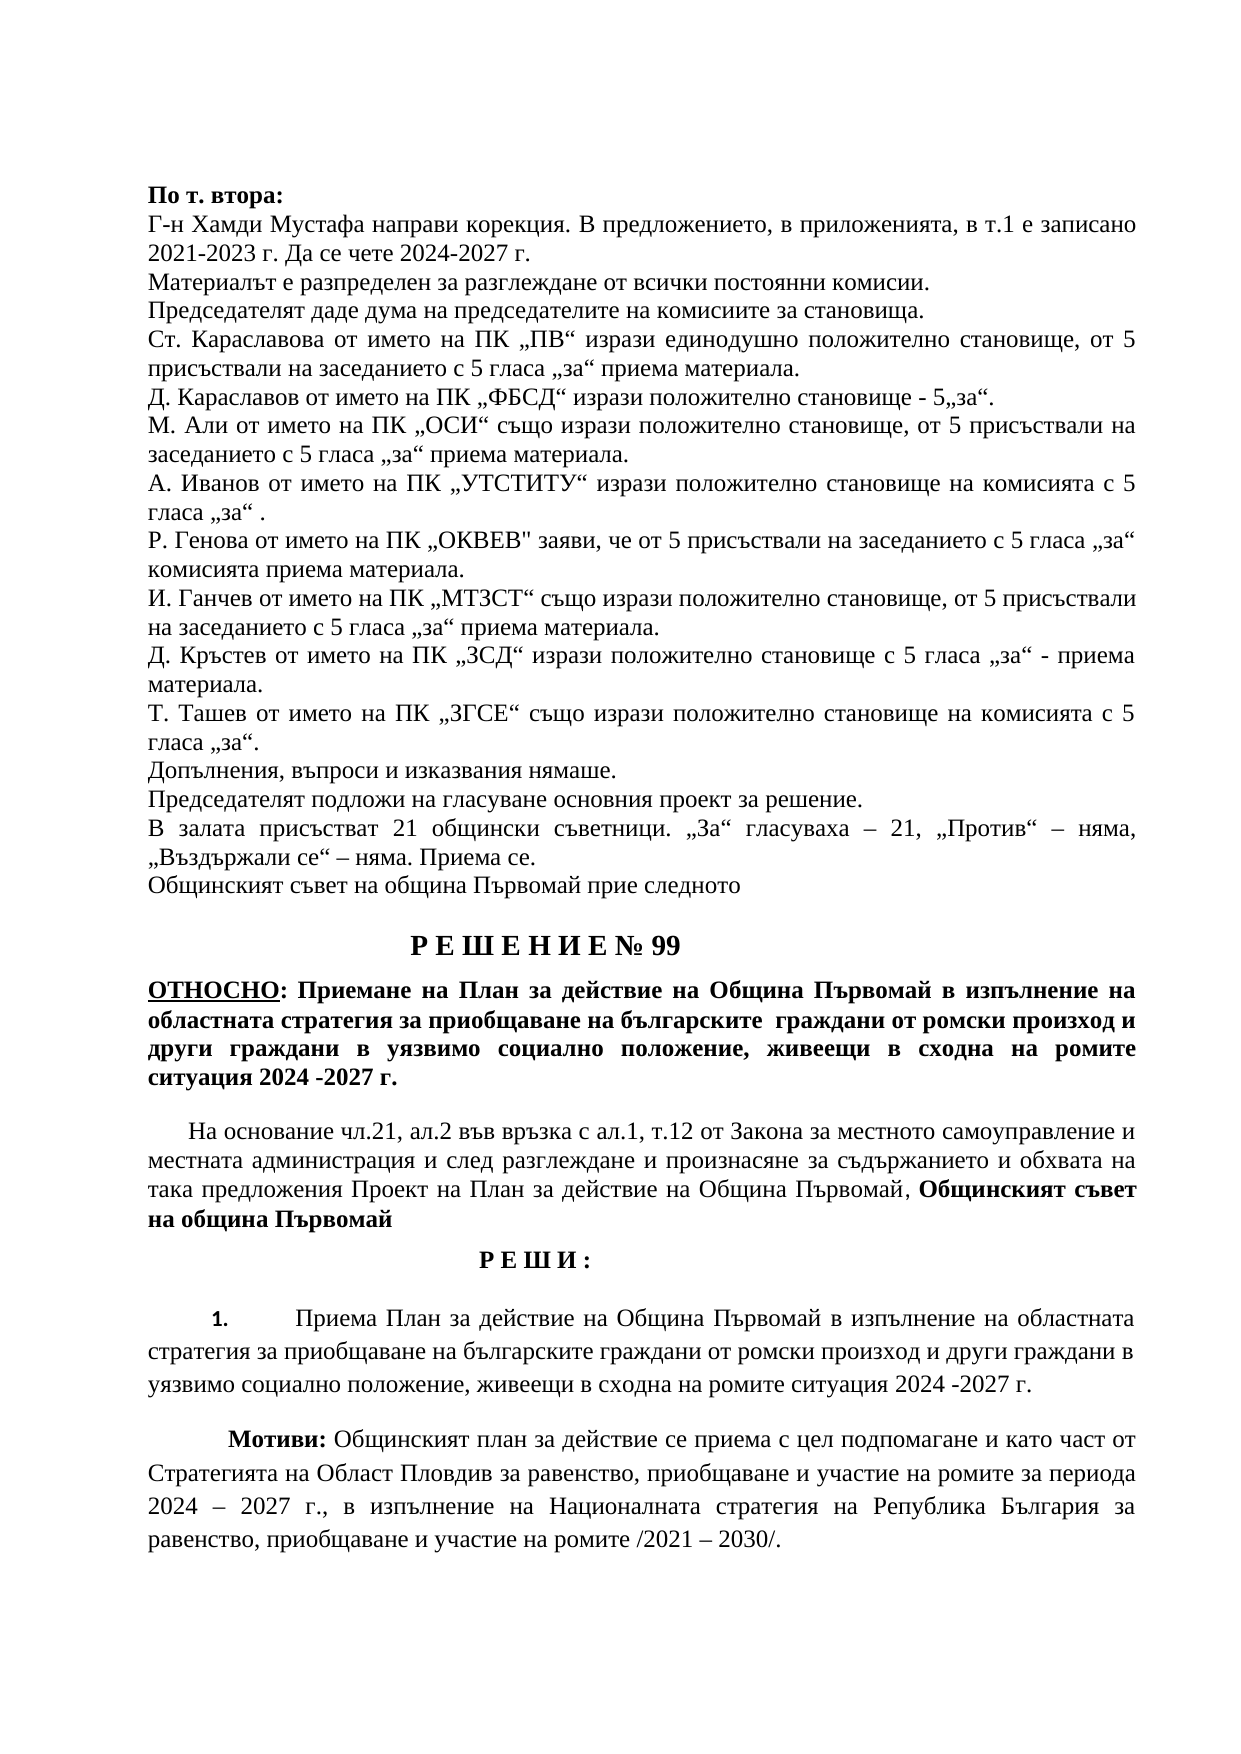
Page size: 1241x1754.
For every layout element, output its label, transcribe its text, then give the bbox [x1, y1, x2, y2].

text Мотиви: Общинският план за действие се приема с цел подпомагане и като част от Стратегията на Област Пловдив за равенство, приобщаване и участие на ромите за периода 2024 – 2027 г., в изпълнение на Националната стратегия на Република България за равенство, приобщаване и участие на ромите /2021 – 2030/. [148, 1423, 1137, 1552]
text А. Иванов от името на ПК „УТСТИТУ“ изрази положително становище на комисията с 5 гласа „за“ . [148, 468, 1137, 526]
text ОТНОСНО: Приемане на План за действие на Община Първомай в изпълнение на областната стратегия за приобщаване на българските граждани от ромски произход и други граждани в уязвимо социално положение, живеещи в сходна на ромите ситуация 2024 -2027 г. [148, 974, 1137, 1091]
text Г-н Хамди Мустафа направи корекция. В предложението, в приложенията, в т.1 е записано 2021-2023 г. Да се чете 2024-2027 г. [148, 209, 1137, 267]
text Р. Генова от името на ПК „ОКВЕВ" заяви, че от 5 присъствали на заседанието с 5 гласа „за“ комисията приема материала. [148, 526, 1137, 583]
text Общинският съвет на община Първомай прие следното [148, 871, 1137, 899]
text В залата присъстват 21 общински съветници. „За“ гласуваха – 21, „Против“ – няма, „Въздържали се“ – няма. Приема се. [148, 813, 1137, 871]
text Д. Караславов от името на ПК „ФБСД“ изрази положително становище - 5„за“. [148, 382, 1137, 411]
text М. Али от името на ПК „ОСИ“ също изрази положително становище, от 5 присъствали на заседанието с 5 гласа „за“ приема материала. [148, 411, 1137, 468]
text Д. Кръстев от името на ПК „ЗСД“ изрази положително становище с 5 гласа „за“ - приема материала. [148, 641, 1137, 698]
text И. Ганчев от името на ПК „МТЗСТ“ също изрази положително становище, от 5 присъствали на заседанието с 5 гласа „за“ приема материала. [148, 583, 1137, 641]
text Председателят подложи на гласуване основния проект за решение. [148, 784, 1137, 813]
list Приема План за действие на Община Първомай в изпълнение на областната стратегия за приобщаване на българските граждани от ромски произход и други граждани в уязвимо социално положение, живеещи в сходна на ромите ситуация 2024 -2027 г. [148, 1303, 1134, 1398]
text На основание чл.21, ал.2 във връзка с ал.1, т.12 от Закона за местното самоуправление и местната администрация и след разглеждане и произнасяне за съдържанието и обхвата на така предложения Проект на План за действие на Община Първомай, Общинският съвет на община Първомай [148, 1116, 1137, 1233]
text Р Е Ш И : [148, 1245, 1137, 1274]
text Р Е Ш Е Н И Е № 99 [148, 928, 1137, 962]
text По т. втора: [148, 181, 1137, 209]
text Председателят даде дума на председателите на комисиите за становища. [148, 296, 1137, 324]
text Т. Ташев от името на ПК „ЗГСЕ“ също изрази положително становище на комисията с 5 гласа „за“. [148, 698, 1137, 756]
text Ст. Караславова от името на ПК „ПВ“ изрази единодушно положително становище, от 5 присъствали на заседанието с 5 гласа „за“ приема материала. [148, 324, 1137, 382]
text Допълнения, въпроси и изказвания нямаше. [148, 756, 1137, 784]
text Материалът е разпределен за разглеждане от всички постоянни комисии. [148, 267, 1137, 296]
